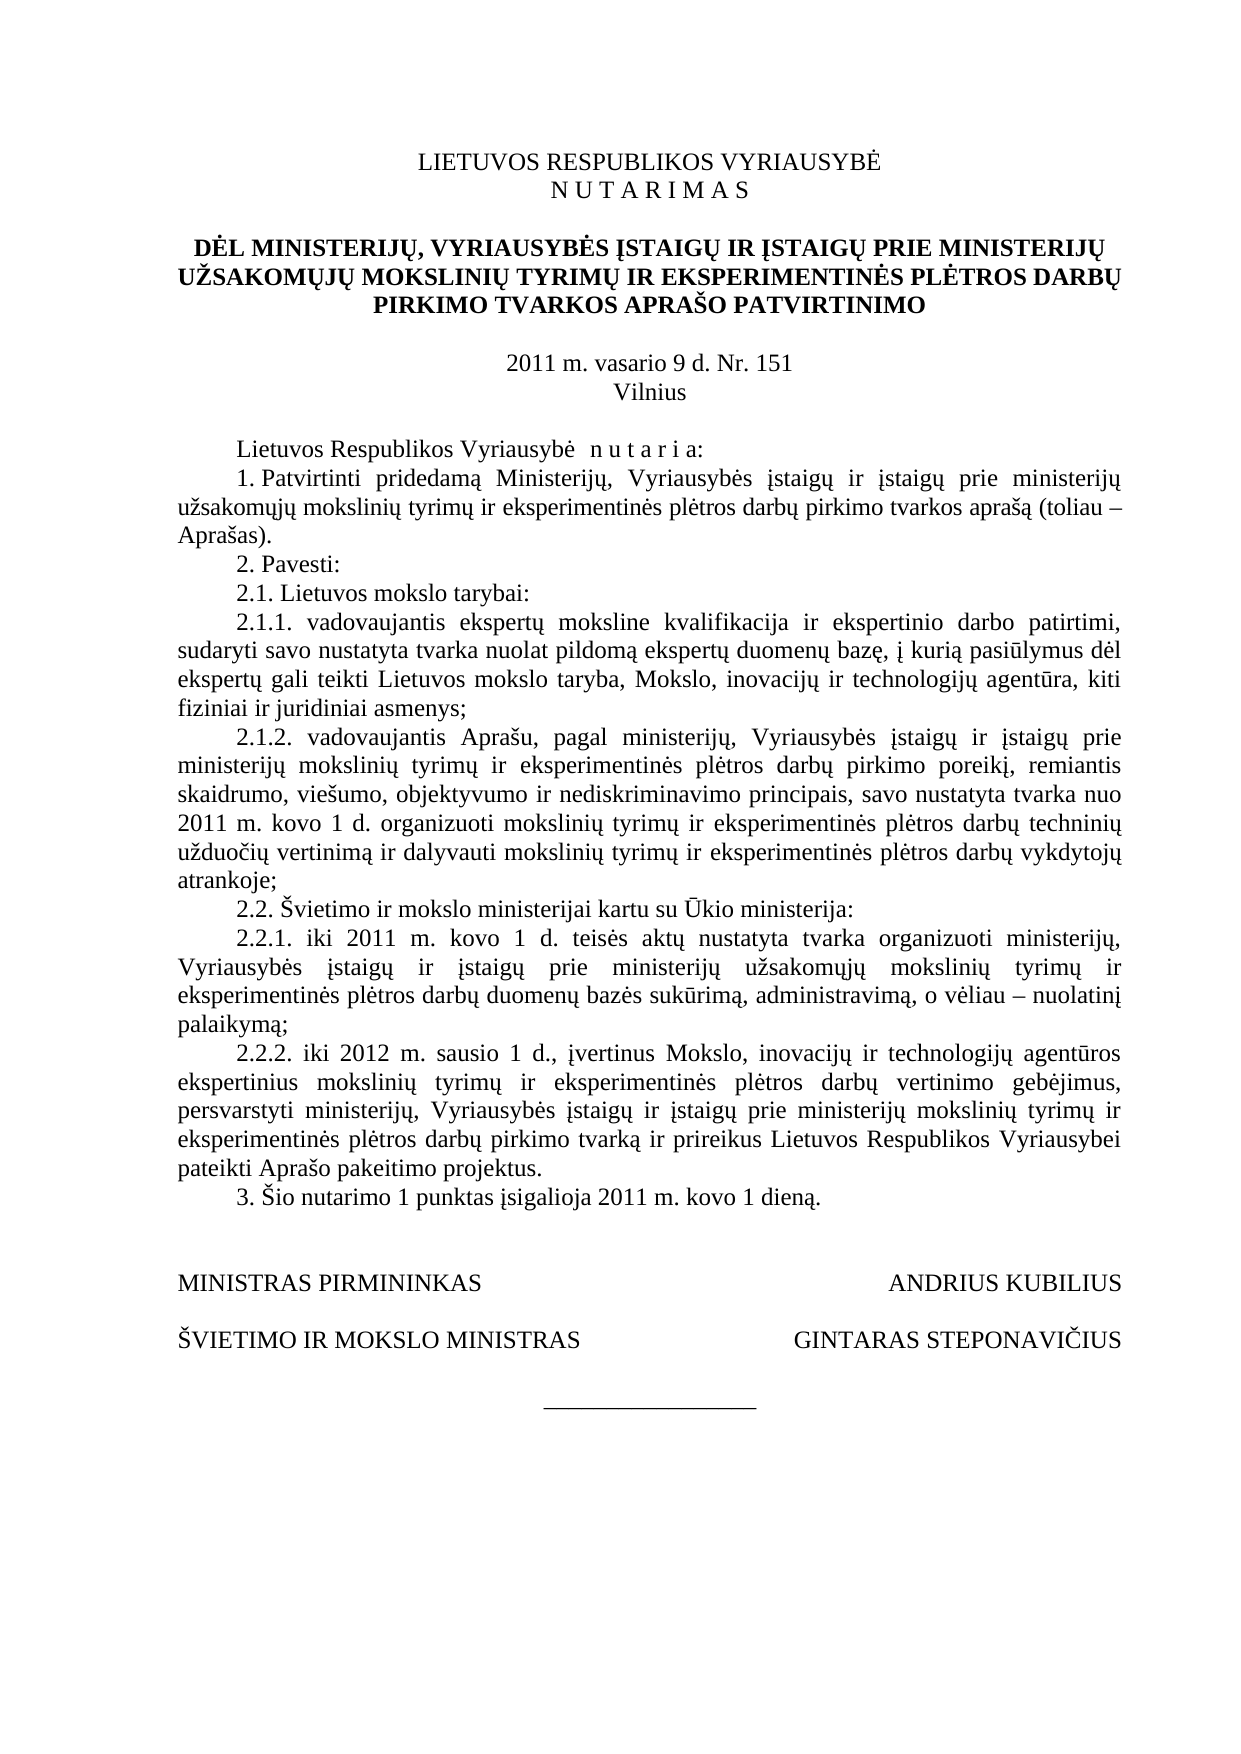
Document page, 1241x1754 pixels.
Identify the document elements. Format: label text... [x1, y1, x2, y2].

text ŠVIETIMO IR MOKSLO MINISTRAS GINTARAS STEPONAVIČIUS [177, 1326, 1122, 1354]
text 2.2.2. iki 2012 m. sausio 1 d., įvertinus Mokslo, inovacijų ir technologijų agentūros ekspertinius mokslinių tyrimų ir eksperimentinės plėtros darbų vertinimo gebėjimus, persvarstyti ministerijų, Vyriausybės įstaigų ir įstaigų prie ministerijų mokslinių tyrimų ir eksperimentinės plėtros darbų pirkimo tvarką ir prireikus Lietuvos Respublikos Vyriausybei pateikti Aprašo pakeitimo projektus. [177, 1038, 1122, 1182]
text Lietuvos Respublikos Vyriausybė [177, 147, 1122, 176]
text 1. Patvirtinti pridedamą Ministerijų, Vyriausybės įstaigų ir įstaigų prie ministerijų užsakomųjų mokslinių tyrimų ir eksperimentinės plėtros darbų pirkimo tvarkos aprašą (toliau – Aprašas). [177, 463, 1122, 549]
text Vilnius [177, 377, 1122, 406]
text NUTARIMAS [177, 176, 1122, 204]
text 2.1.2. vadovaujantis Aprašu, pagal ministerijų, Vyriausybės įstaigų ir įstaigų prie ministerijų mokslinių tyrimų ir eksperimentinės plėtros darbų pirkimo poreikį, remiantis skaidrumo, viešumo, objektyvumo ir nediskriminavimo principais, savo nustatyta tvarka nuo 2011 m. kovo 1 d. organizuoti mokslinių tyrimų ir eksperimentinės plėtros darbų techninių užduočių vertinimą ir dalyvauti mokslinių tyrimų ir eksperimentinės plėtros darbų vykdytojų atrankoje; [177, 722, 1122, 894]
text Lietuvos Respublikos Vyriausybė nutaria: [177, 434, 1122, 463]
text 2.2.1. iki 2011 m. kovo 1 d. teisės aktų nustatyta tvarka organizuoti ministerijų, Vyriausybės įstaigų ir įstaigų prie ministerijų užsakomųjų mokslinių tyrimų ir eksperimentinės plėtros darbų duomenų bazės sukūrimą, administravimą, o vėliau – nuolatinį palaikymą; [177, 923, 1122, 1038]
text 2011 m. vasario 9 d. Nr. 151 [177, 348, 1122, 377]
text MINISTRAS PIRMININKAS ANDRIUS KUBILIUS [177, 1268, 1122, 1297]
text 2. Pavesti: [177, 549, 1122, 578]
text DĖL MINISTERIJŲ, VYRIAUSYBĖS ĮSTAIGŲ IR ĮSTAIGŲ PRIE MINISTERIJŲ UŽSAKOMŲJŲ Mokslinių tyrimų ir eksperimentinės plėtros DARBŲ PIRKIMO tvarkos aprašO PATVIRTINIMO [177, 233, 1122, 319]
text _________________ [177, 1383, 1122, 1412]
text 2.1. Lietuvos mokslo tarybai: [177, 578, 1122, 607]
text 2.2. Švietimo ir mokslo ministerijai kartu su Ūkio ministerija: [177, 894, 1122, 923]
text 3. Šio nutarimo 1 punktas įsigalioja 2011 m. kovo 1 dieną. [177, 1182, 1122, 1211]
text 2.1.1. vadovaujantis ekspertų moksline kvalifikacija ir ekspertinio darbo patirtimi, sudaryti savo nustatyta tvarka nuolat pildomą ekspertų duomenų bazę, į kurią pasiūlymus dėl ekspertų gali teikti Lietuvos mokslo taryba, Mokslo, inovacijų ir technologijų agentūra, kiti fiziniai ir juridiniai asmenys; [177, 607, 1122, 722]
